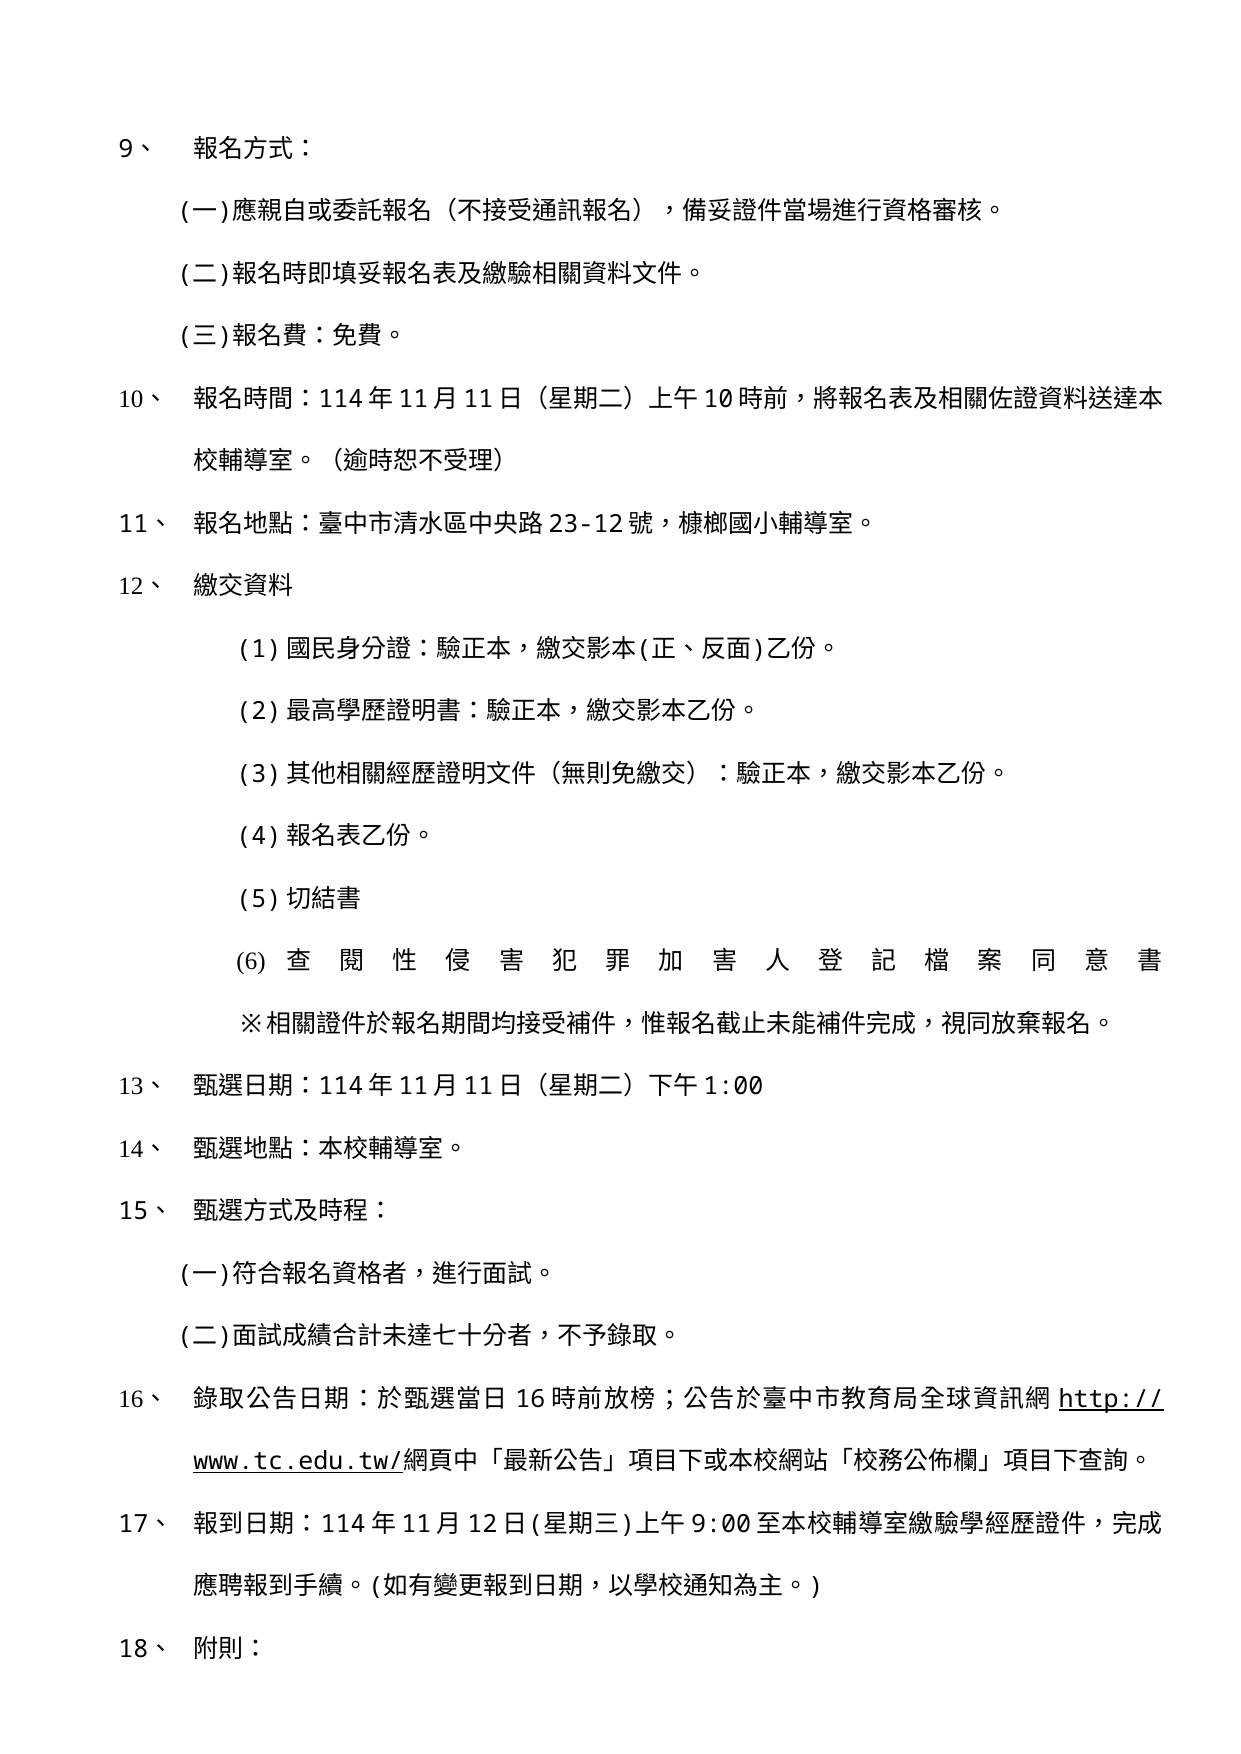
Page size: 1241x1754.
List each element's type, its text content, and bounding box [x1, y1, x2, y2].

list 報名表乙份。 [236, 792, 1163, 854]
text (一)符合報名資格者，進行面試。 [177, 1229, 1163, 1292]
list 甄選日期：114年11月11日（星期二）下午1:00 [118, 1042, 1163, 1104]
list 報名方式： [118, 104, 1163, 167]
list 甄選方式及時程： [118, 1167, 1163, 1229]
list 查閱性侵害犯罪加害人登記檔案同意書 ※相關證件於報名期間均接受補件，惟報名截止未能補件完成，視同放棄報名。 [236, 917, 1163, 1042]
list 報到日期：114年11月12日(星期三)上午9:00至本校輔導室繳驗學經歷證件，完成應聘報到手續。(如有變更報到日期，以學校通知為主。) [118, 1479, 1163, 1604]
list 報名地點：臺中市清水區中央路23-12號，槺榔國小輔導室。 [118, 479, 1163, 542]
list 錄取公告日期：於甄選當日16時前放榜；公告於臺中市教育局全球資訊網http://www.tc.edu.tw/網頁中「最新公告」項目下或本校網站「校務公佈欄」項目下查詢。 [118, 1354, 1163, 1479]
text (二)報名時即填妥報名表及繳驗相關資料文件。 [177, 229, 1163, 292]
list 甄選地點：本校輔導室。 [118, 1104, 1163, 1167]
list 其他相關經歷證明文件（無則免繳交）：驗正本，繳交影本乙份。 [236, 729, 1163, 792]
list 報名時間：114年11月11日（星期二）上午10時前，將報名表及相關佐證資料送達本校輔導室。（逾時恕不受理） [118, 354, 1163, 479]
list 國民身分證：驗正本，繳交影本(正、反面)乙份。 [236, 604, 1163, 667]
text (三)報名費：免費。 [177, 292, 1163, 354]
list 繳交資料 [118, 542, 1163, 604]
list 附則： [118, 1604, 1163, 1667]
text (一)應親自或委託報名（不接受通訊報名），備妥證件當場進行資格審核。 [177, 167, 1163, 229]
list 最高學歷證明書：驗正本，繳交影本乙份。 [236, 667, 1163, 729]
text (二)面試成績合計未達七十分者，不予錄取。 [177, 1292, 1163, 1354]
list 切結書 [236, 854, 1163, 917]
